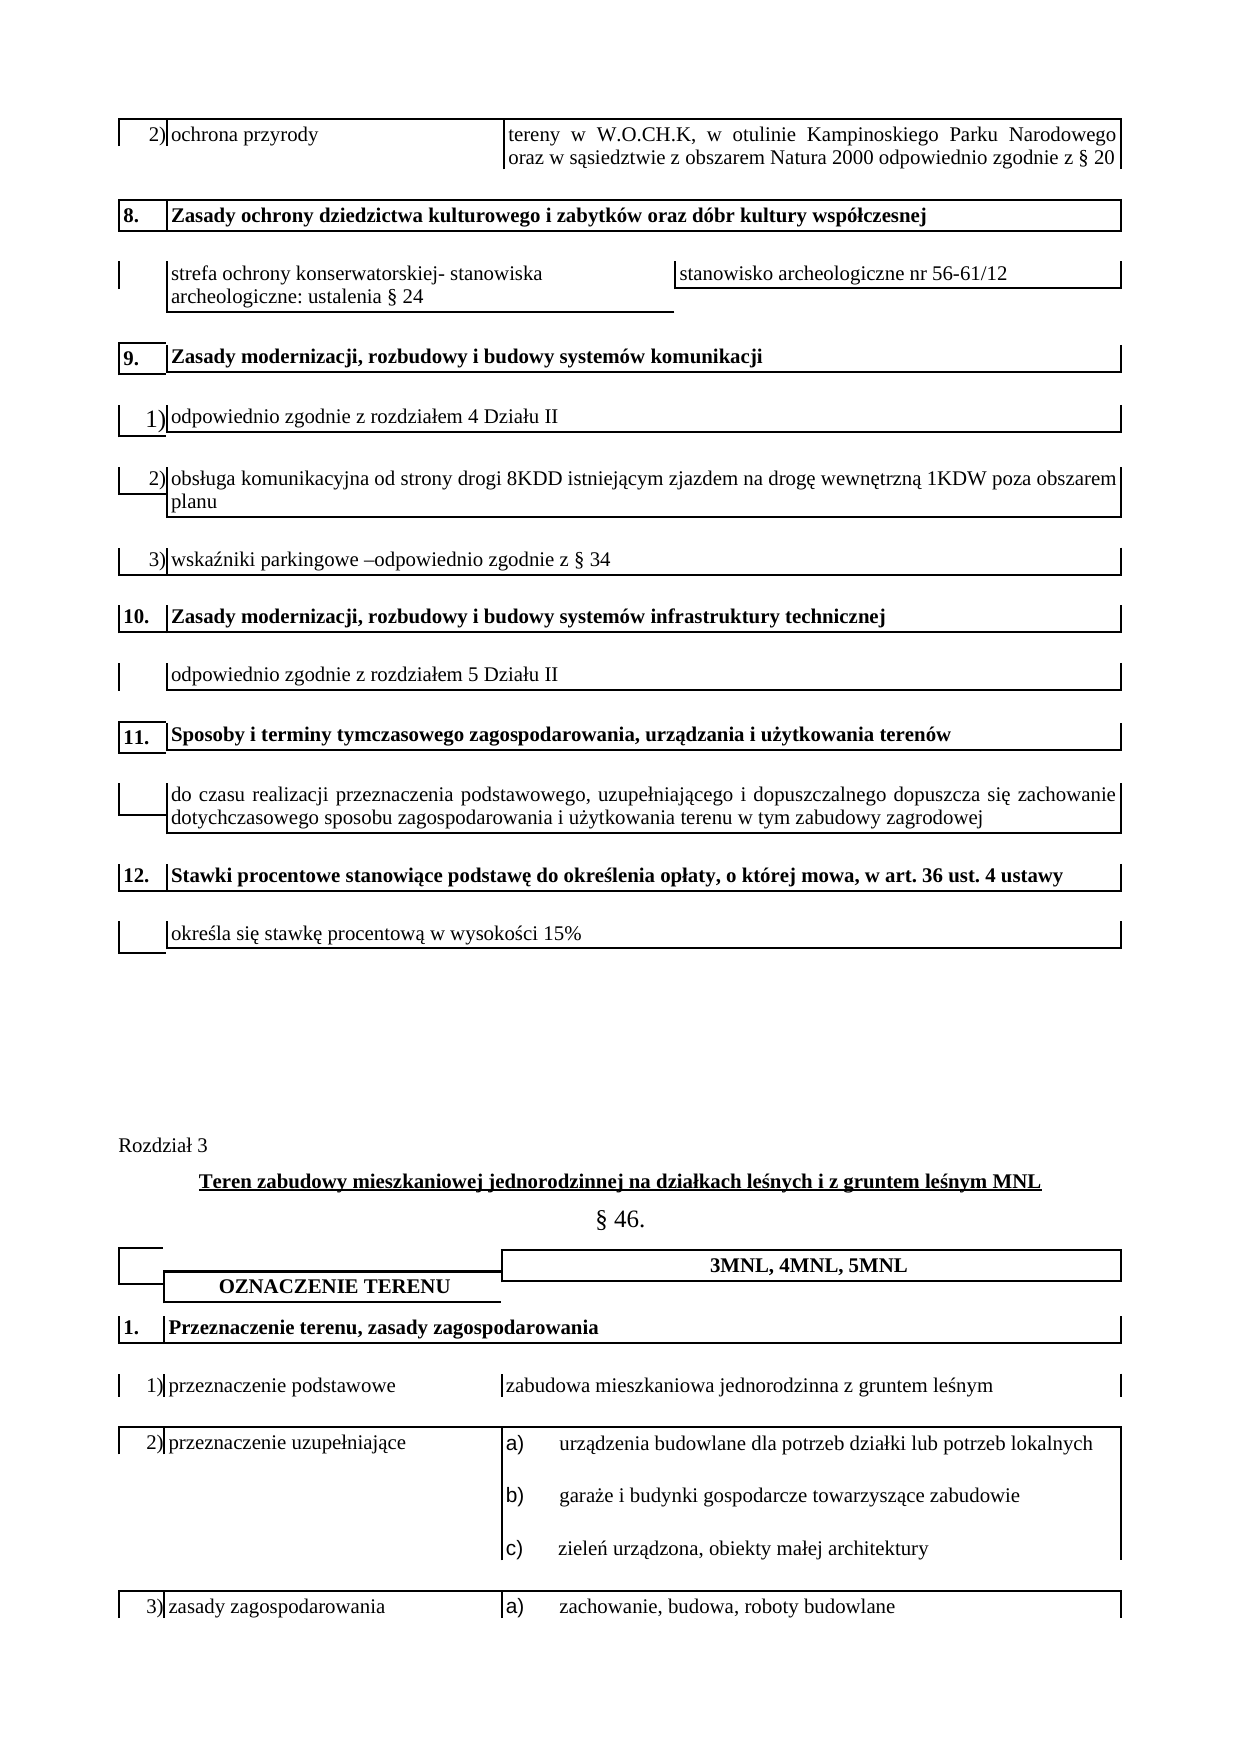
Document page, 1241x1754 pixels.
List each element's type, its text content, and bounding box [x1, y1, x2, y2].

text Teren zabudowy mieszkaniowej jednorodzinnej na działkach leśnych i z gruntem leśnym MNL [118, 1169, 1122, 1193]
table_cell odpowiednio zgodnie z rozdziałem 5 Działu II [168, 663, 1120, 689]
table_cell [118, 633, 166, 663]
table_cell [118, 261, 166, 342]
table_cell przeznaczenie podstawowe [163, 1374, 501, 1426]
table_cell a) urządzenia budowlane dla potrzeb działki lub potrzeb lokalnych b) garaże i budynki gospodarcze towarzyszące zabudowie c) zieleń urządzona, obiekty małej architektury [501, 1428, 1122, 1590]
table_cell Zasady modernizacji, rozbudowy i budowy systemów komunikacji [166, 342, 1122, 371]
table_cell [166, 949, 1122, 984]
table_cell [166, 834, 1122, 864]
table_cell [118, 495, 166, 548]
table_cell 8. [120, 201, 166, 230]
table_cell odpowiednio zgodnie z rozdziałem 4 Działu II [168, 405, 1120, 431]
table_cell [120, 783, 166, 814]
table_cell [166, 373, 1122, 405]
table_cell 1. [120, 1316, 163, 1342]
table_cell [166, 232, 1122, 261]
table_cell 12. [120, 864, 166, 890]
table_cell do czasu realizacji przeznaczenia podstawowego, uzupełniającego i dopuszczalnego dopuszcza się zachowanie dotychczasowego sposobu zagospodarowania i użytkowania terenu w tym zabudowy zagrodowej [168, 783, 1120, 832]
table_cell [118, 232, 166, 261]
table_cell 9. [120, 344, 166, 373]
table_header [501, 1282, 1122, 1316]
table_cell [118, 1344, 163, 1373]
table_cell [166, 576, 1122, 605]
table_cell tereny w W.O.CH.K, w otulinie Kampinoskiego Parku Narodowego oraz w sąsiedztwie z obszarem Natura 2000 odpowiednio zgodnie z § 20 [503, 120, 1122, 199]
table_cell [163, 1344, 1122, 1373]
table_cell określa się stawkę procentową w wysokości 15% [168, 921, 1120, 947]
table_cell zasady zagospodarowania [165, 1592, 501, 1618]
table_cell [166, 691, 1122, 721]
table_cell [118, 576, 166, 605]
table_header OZNACZENIE TERENU [165, 1273, 501, 1301]
table_cell [118, 954, 166, 984]
table_cell przeznaczenie uzupełniające [163, 1428, 501, 1590]
table_cell Zasady ochrony dziedzictwa kulturowego i zabytków oraz dóbr kultury współczesnej [168, 201, 1120, 230]
table_cell obsługa komunikacyjna od strony drogi 8KDD istniejącym zjazdem na drogę wewnętrzną 1KDW poza obszarem planu [168, 467, 1120, 516]
table_cell [503, 984, 674, 988]
table_cell [118, 984, 166, 988]
table_cell [118, 375, 166, 405]
table_cell 11. [120, 723, 166, 752]
table_cell [166, 633, 1122, 663]
table_cell Przeznaczenie terenu, zasady zagospodarowania [165, 1316, 1120, 1342]
table_cell Zasady modernizacji, rozbudowy i budowy systemów infrastruktury technicznej [168, 605, 1120, 631]
table_cell ochrona przyrody [166, 120, 503, 199]
table_cell wskaźniki parkingowe –odpowiednio zgodnie z § 34 [168, 548, 1120, 574]
table_cell [674, 289, 1122, 342]
table_cell [166, 518, 1122, 548]
table_cell 10. [120, 605, 166, 631]
table_cell 2) [118, 120, 166, 199]
table_cell [118, 892, 166, 921]
table_cell 2) [120, 467, 166, 493]
table_header [118, 1285, 163, 1316]
table_cell stanowisko archeologiczne nr 56-61/12 [676, 261, 1120, 287]
table_header [163, 1303, 501, 1316]
table_cell Stawki procentowe stanowiące podstawę do określenia opłaty, o której mowa, w art. 36 ust. 4 ustawy [168, 864, 1120, 890]
table_cell [118, 816, 166, 864]
subtitle Rozdział 3 [118, 1134, 1122, 1157]
text § 46. [118, 1205, 1122, 1233]
table_cell [118, 663, 166, 721]
table_cell Sposoby i terminy tymczasowego zagospodarowania, urządzania i użytkowania terenów [166, 721, 1122, 749]
table_cell [166, 892, 1122, 921]
table_cell [674, 984, 1116, 988]
table_cell [166, 751, 1122, 783]
table_cell [166, 313, 674, 342]
table_cell [120, 921, 166, 952]
table_header [163, 1245, 501, 1270]
table_cell zabudowa mieszkaniowa jednorodzinna z gruntem leśnym [501, 1374, 1122, 1426]
table_cell 2) [118, 1428, 163, 1590]
table_cell 1) [120, 405, 166, 435]
table_cell [166, 433, 1122, 467]
table_cell 1) [118, 1374, 163, 1426]
table_cell [166, 984, 503, 988]
table_header 3MNL, 4MNL, 5MNL [503, 1251, 1120, 1280]
table_cell [118, 437, 166, 467]
table_cell strefa ochrony konserwatorskiej- stanowiska archeologiczne: ustalenia § 24 [168, 261, 674, 311]
table_cell 3) [120, 1592, 163, 1618]
table_cell a) zachowanie, budowa, roboty budowlane [503, 1592, 1120, 1618]
table_header [120, 1249, 163, 1283]
table_cell 3) [120, 548, 166, 574]
table_header [501, 1245, 1122, 1249]
table_cell [118, 754, 166, 783]
